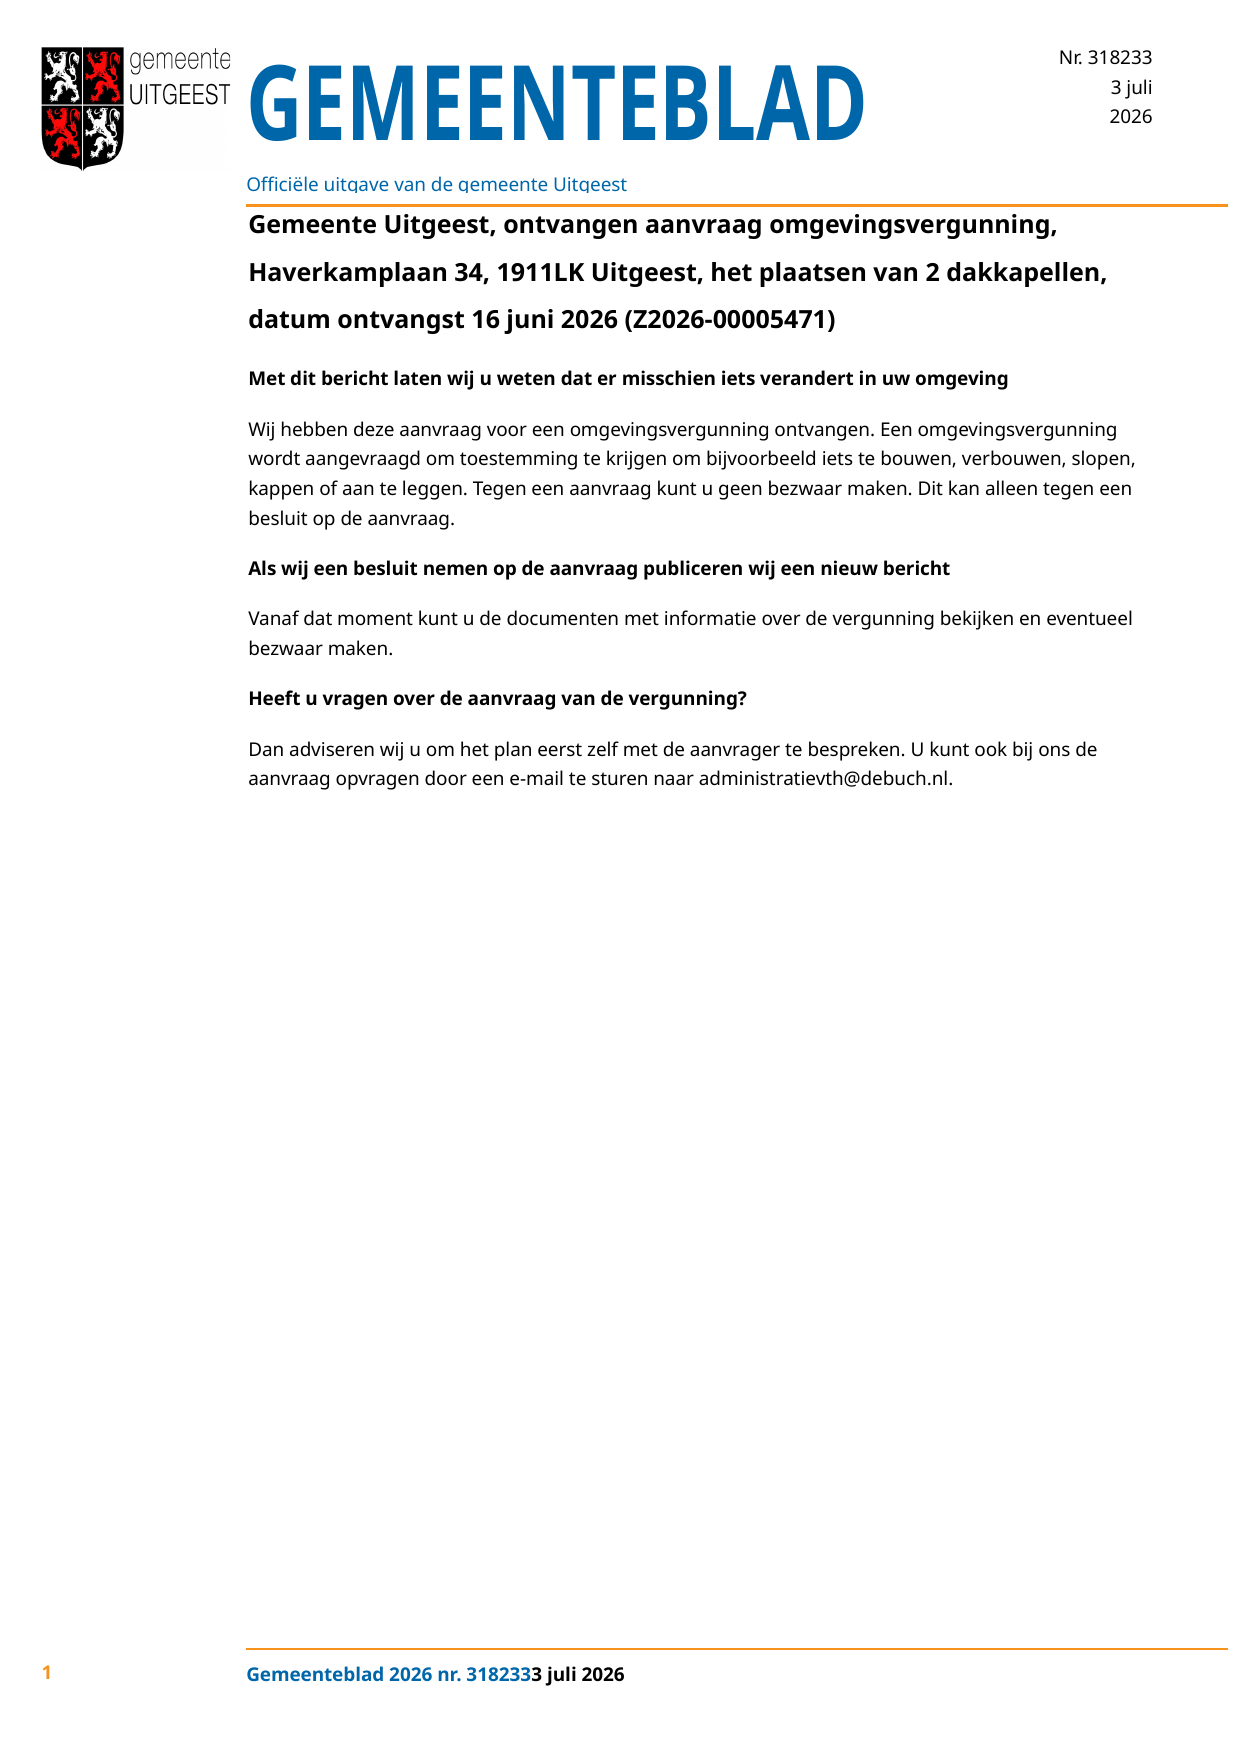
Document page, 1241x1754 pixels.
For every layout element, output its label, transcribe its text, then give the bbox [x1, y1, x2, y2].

text Vanaf dat moment kunt u de documenten met informatie over de vergunning bekijken en eventueel bezwaar maken. [248, 606, 1152, 661]
text Als wij een besluit nemen op de aanvraag publiceren wij een nieuw bericht [248, 555, 1152, 581]
text Wij hebben deze aanvraag voor een omgevingsvergunning ontvangen. Een omgevingsvergunning wordt aangevraagd om toestemming te krijgen om bijvoorbeeld iets te bouwen, verbouwen, slopen, kappen of aan te leggen. Tegen een aanvraag kunt u geen bezwaar maken. Dit kan alleen tegen een besluit op de aanvraag. [248, 416, 1152, 530]
text Met dit bericht laten wij u weten dat er misschien iets verandert in uw omgeving [248, 366, 1152, 391]
text Gemeente Uitgeest, ontvangen aanvraag omgevingsvergunning, Haverkamplaan 34, 1911LK Uitgeest, het plaatsen van 2 dakkapellen, datum ontvangst 16 juni 2026 (Z2026-00005471) [248, 207, 1152, 336]
picture [41, 47, 231, 172]
text Dan adviseren wij u om het plan eerst zelf met de aanvrager te bespreken. U kunt ook bij ons de aanvraag opvragen door een e-mail te sturen naar administratievth@debuch.nl. [248, 736, 1152, 791]
text Heeft u vragen over de aanvraag van de vergunning? [248, 686, 1152, 711]
